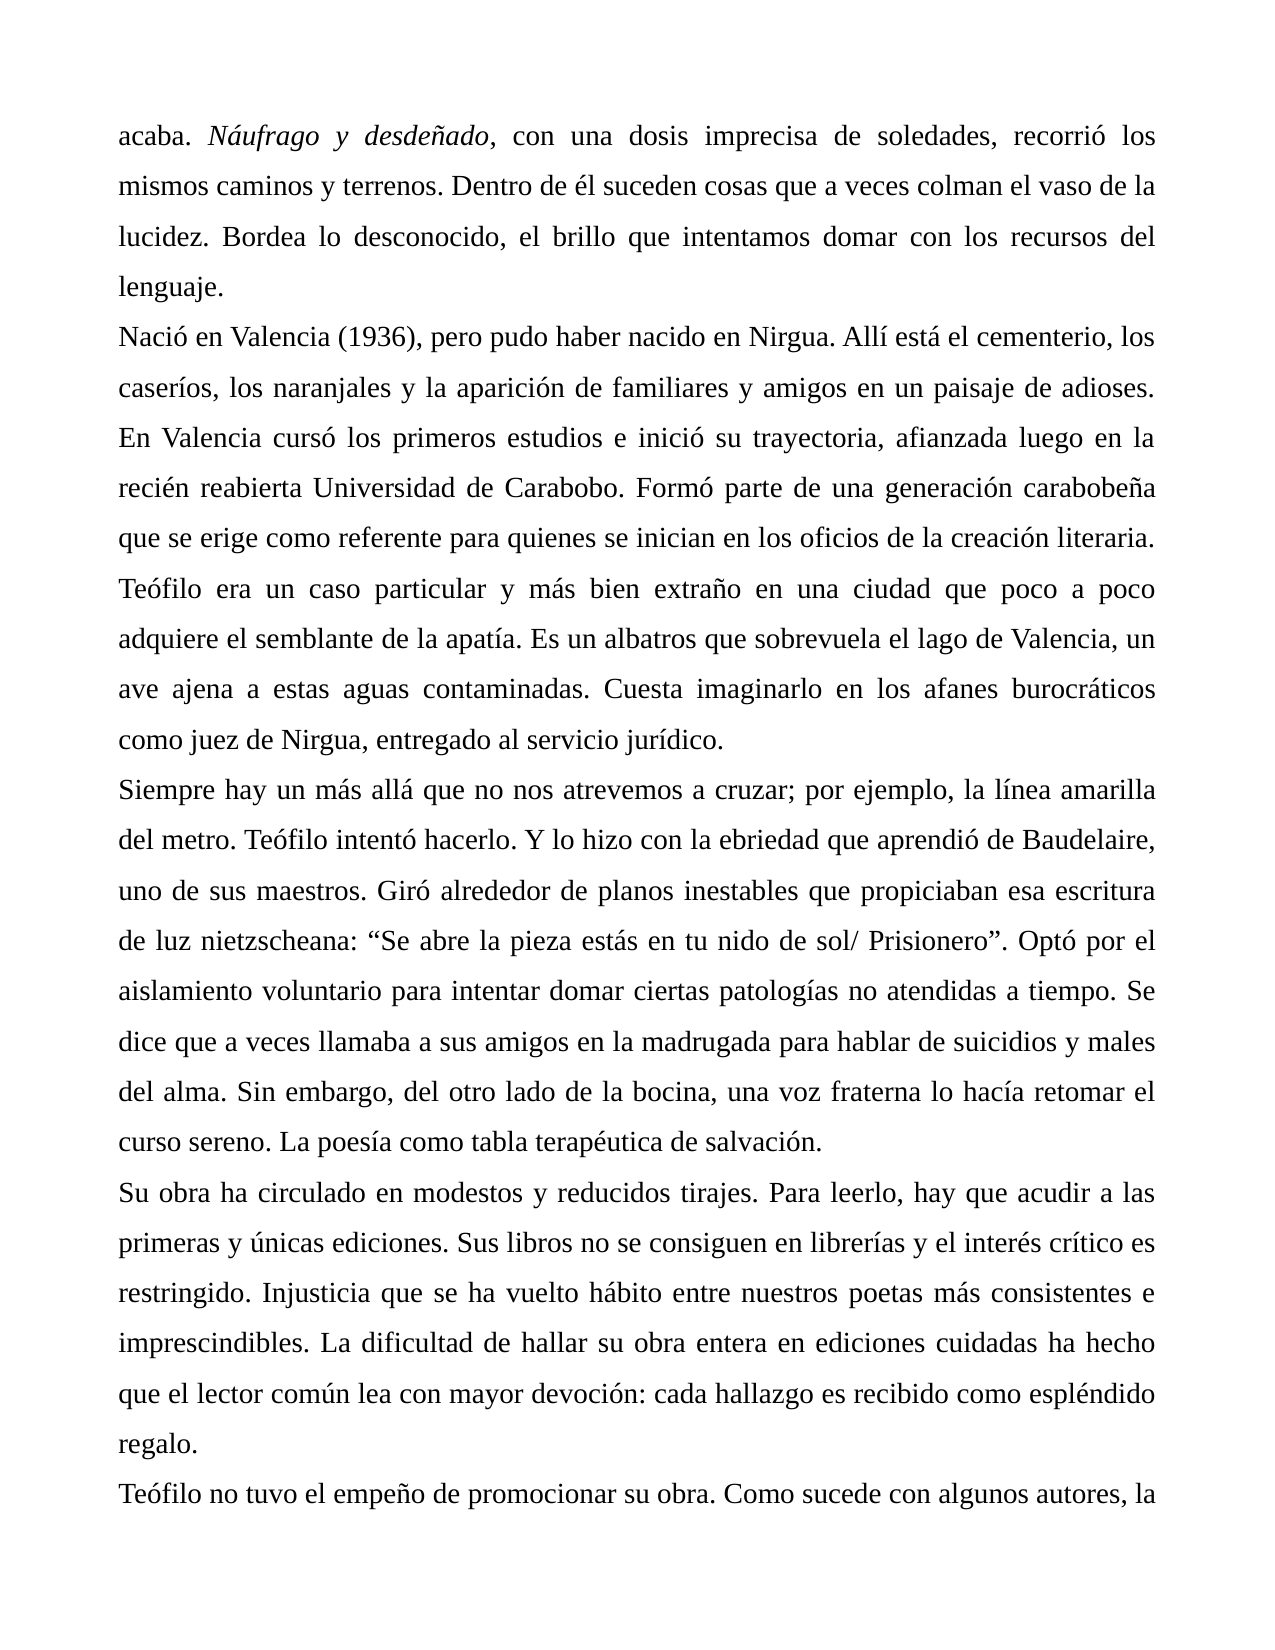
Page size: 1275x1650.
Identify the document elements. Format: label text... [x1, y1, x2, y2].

text Su obra ha circulado en modestos y reducidos tirajes. Para leerlo, hay que acudir a las primeras y únicas ediciones. Sus libros no se consiguen en librerías y el interés crítico es restringido. Injusticia que se ha vuelto hábito entre nuestros poetas más consistentes e imprescindibles. La dificultad de hallar su obra entera en ediciones cuidadas ha hecho que el lector común lea con mayor devoción: cada hallazgo es recibido como espléndido regalo. [118, 1175, 1157, 1460]
text Teófilo no tuvo el empeño de promocionar su obra. Como sucede con algunos autores, la [118, 1477, 1157, 1510]
text Nació en Valencia (1936), pero pudo haber nacido en Nirgua. Allí está el cementerio, los caseríos, los naranjales y la aparición de familiares y amigos en un paisaje de adioses. En Valencia cursó los primeros estudios e inició su trayectoria, afianzada luego en la recién reabierta Universidad de Carabobo. Formó parte de una generación carabobeña que se erige como referente para quienes se inician en los oficios de la creación literaria. Teófilo era un caso particular y más bien extraño en una ciudad que poco a poco adquiere el semblante de la apatía. Es un albatros que sobrevuela el lago de Valencia, un ave ajena a estas aguas contaminadas. Cuesta imaginarlo en los afanes burocráticos como juez de Nirgua, entregado al servicio jurídico. [118, 319, 1157, 755]
text acaba. Náufrago y desdeñado, con una dosis imprecisa de soledades, recorrió los mismos caminos y terrenos. Dentro de él suceden cosas que a veces colman el vaso de la lucidez. Bordea lo desconocido, el brillo que intentamos domar con los recursos del lenguaje. [118, 118, 1157, 303]
text Siempre hay un más allá que no nos atrevemos a cruzar; por ejemplo, la línea amarilla del metro. Teófilo intentó hacerlo. Y lo hizo con la ebriedad que aprendió de Baudelaire, uno de sus maestros. Giró alrededor de planos inestables que propiciaban esa escritura de luz nietzscheana: “Se abre la pieza estás en tu nido de sol/ Prisionero”. Optó por el aislamiento voluntario para intentar domar ciertas patologías no atendidas a tiempo. Se dice que a veces llamaba a sus amigos en la madrugada para hablar de suicidios y males del alma. Sin embargo, del otro lado de la bocina, una voz fraterna lo hacía retomar el curso sereno. La poesía como tabla terapéutica de salvación. [118, 772, 1157, 1158]
